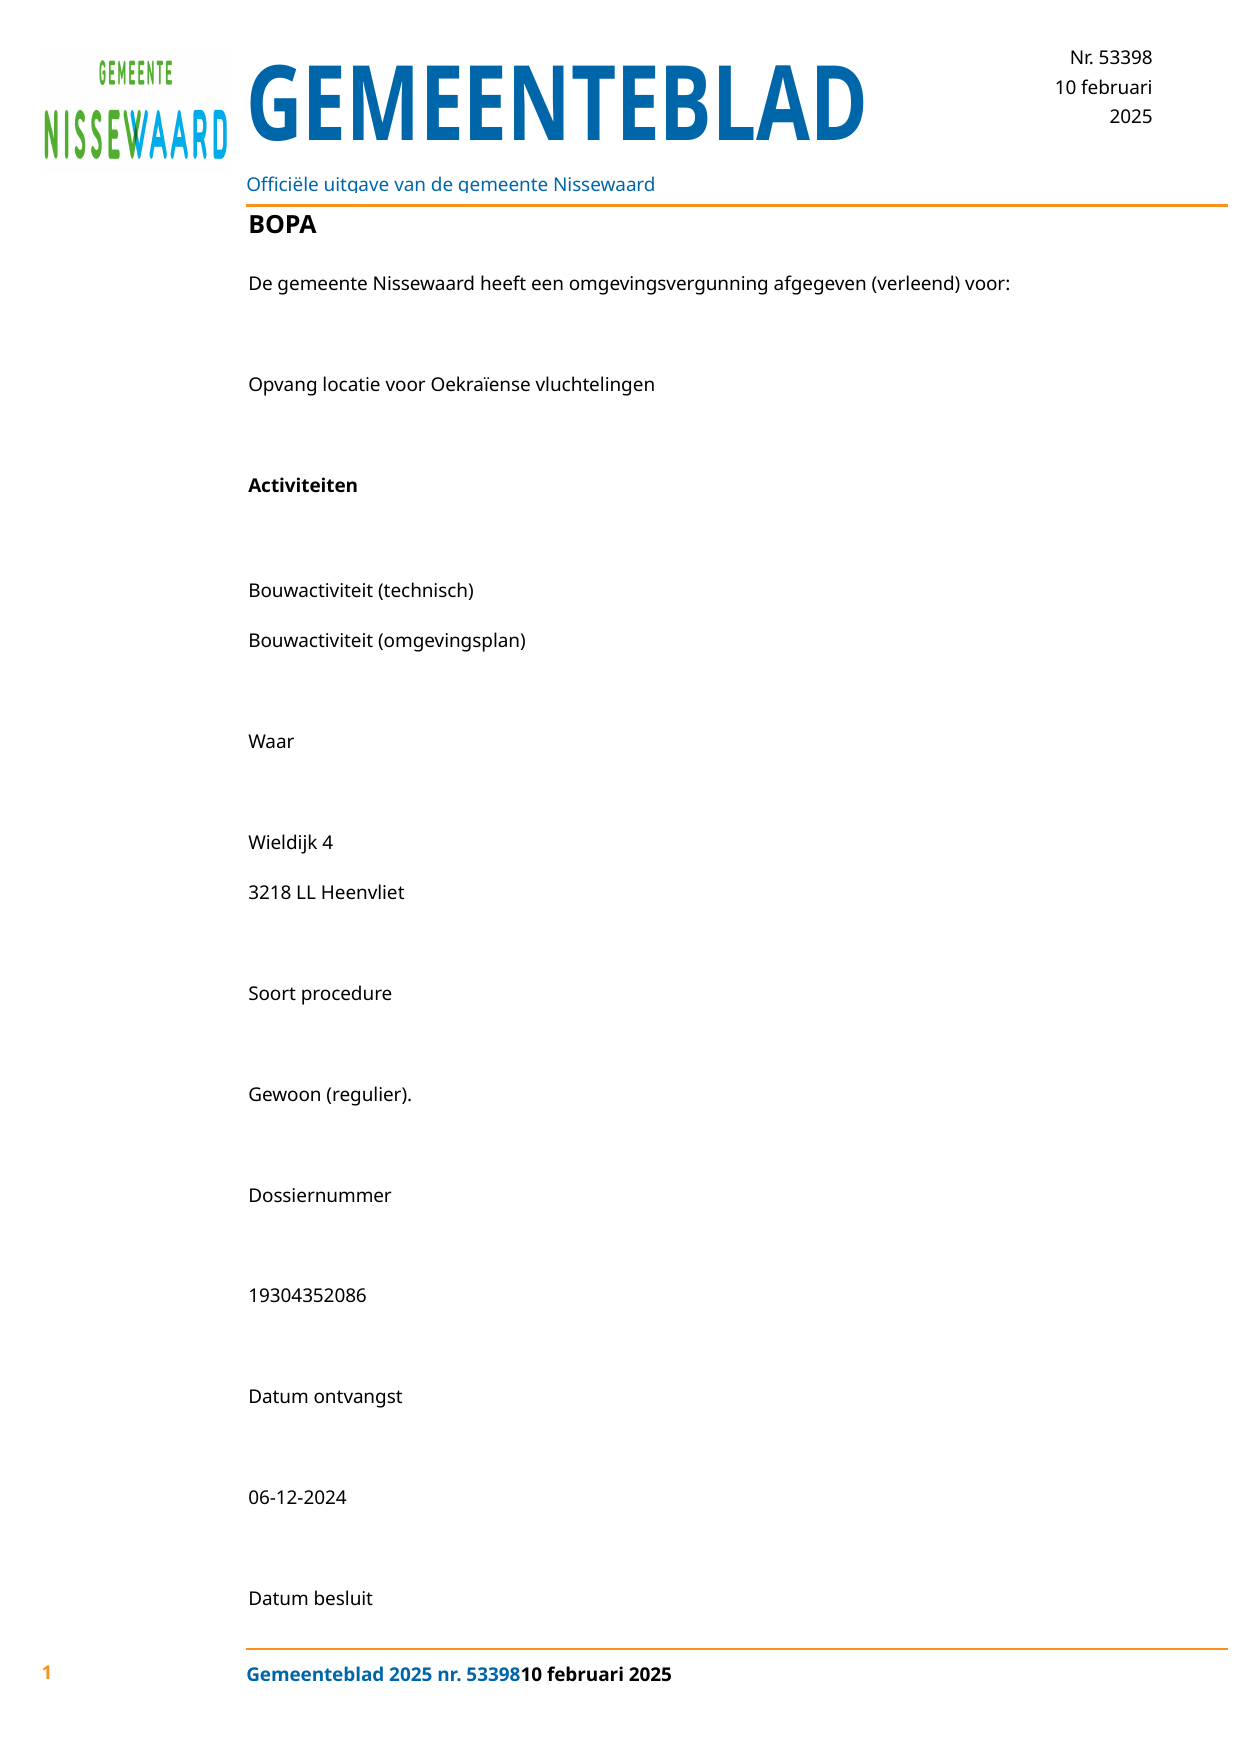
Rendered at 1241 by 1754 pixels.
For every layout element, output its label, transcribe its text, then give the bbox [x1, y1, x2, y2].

text 06-12-2024 [248, 1484, 1152, 1510]
text 19304352086 [248, 1283, 1152, 1308]
text Datum ontvangst [248, 1383, 1152, 1409]
text Soort procedure [248, 980, 1152, 1006]
picture [41, 47, 231, 172]
text Datum besluit [248, 1585, 1152, 1611]
text Opvang locatie voor Oekraïense vluchtelingen [248, 371, 1152, 397]
text Waar [248, 728, 1152, 754]
text Bouwactiviteit (technisch) [248, 577, 1152, 602]
text De gemeente Nissewaard heeft een omgevingsvergunning afgegeven (verleend) voor: [248, 270, 1152, 296]
text 3218 LL Heenvliet [248, 879, 1152, 905]
text Gewoon (regulier). [248, 1081, 1152, 1107]
text Bouwactiviteit (omgevingsplan) [248, 627, 1152, 653]
text Activiteiten [248, 472, 1152, 498]
text BOPA [248, 207, 1152, 241]
text ﻿ [248, 522, 1152, 552]
text Wieldijk 4 [248, 829, 1152, 854]
text Dossiernummer [248, 1182, 1152, 1207]
